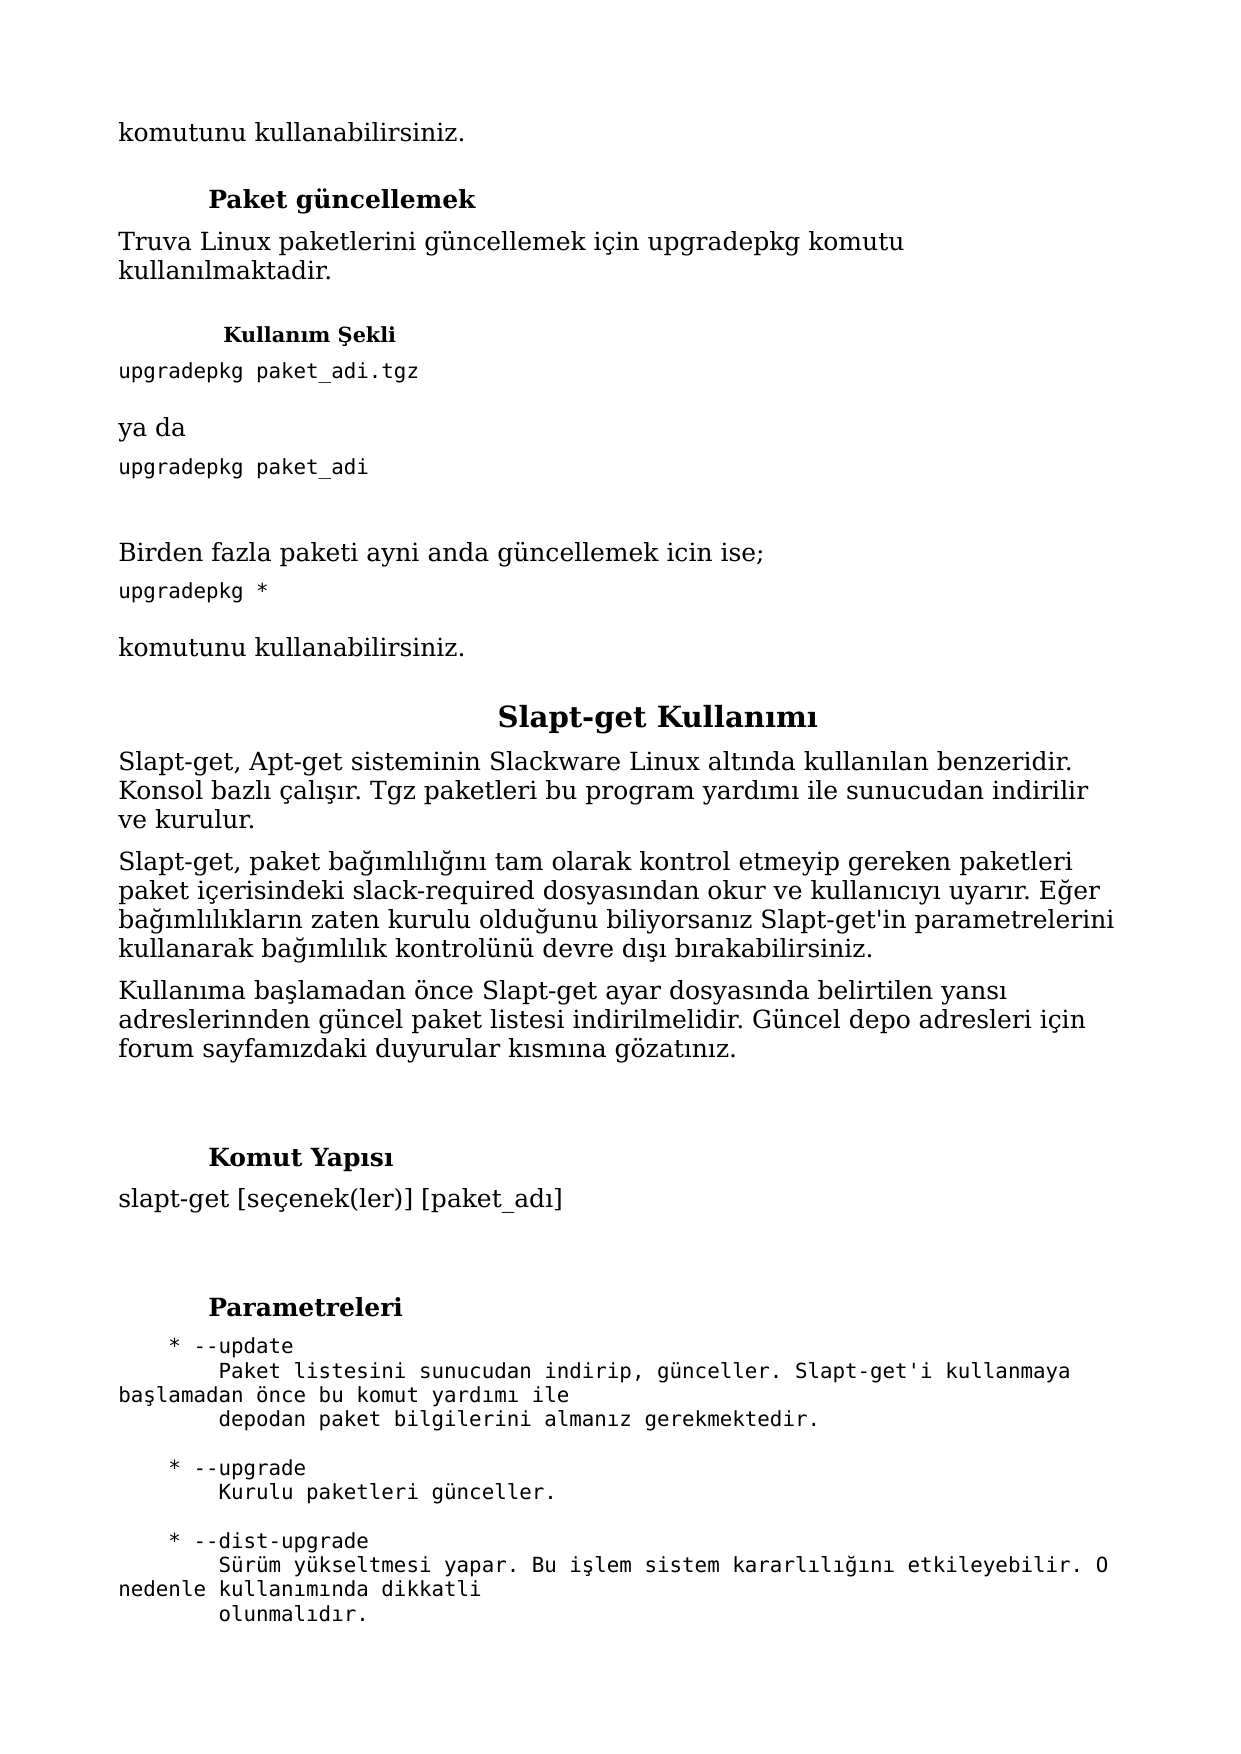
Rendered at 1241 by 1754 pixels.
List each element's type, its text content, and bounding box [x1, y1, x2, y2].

text ya da [118, 413, 1122, 442]
text Truva Linux paketlerini güncellemek için upgradepkg komutu kullanılmaktadir. [118, 227, 1122, 285]
text * --dist-upgrade [118, 1529, 1122, 1553]
subtitle Kullanım Şekli [118, 322, 1122, 347]
subtitle Parametreleri [118, 1293, 1122, 1322]
subtitle Slapt-get Kullanımı [118, 700, 1122, 734]
text Paket listesini sunucudan indirip, günceller. Slapt-get'i kullanmaya başlamadan önce bu komut yardımı ile [118, 1359, 1122, 1407]
text Kurulu paketleri günceller. [118, 1480, 1122, 1504]
subtitle Komut Yapısı [118, 1142, 1122, 1172]
text komutunu kullanabilirsiniz. [118, 633, 1122, 662]
text depodan paket bilgilerini almanız gerekmektedir. [118, 1407, 1122, 1432]
text * --update [118, 1334, 1122, 1359]
text upgradepkg * [118, 579, 1122, 604]
subtitle Paket güncellemek [118, 185, 1122, 214]
text Kullanıma başlamadan önce Slapt-get ayar dosyasında belirtilen yansı adreslerinnden güncel paket listesi indirilmelidir. Güncel depo adresleri için forum sayfamızdaki duyurular kısmına gözatınız. [118, 976, 1122, 1063]
text * --upgrade [118, 1456, 1122, 1480]
text olunmalıdır. [118, 1602, 1122, 1626]
text Slapt-get, paket bağımlılığını tam olarak kontrol etmeyip gereken paketleri paket içerisindeki slack-required dosyasından okur ve kullanıcıyı uyarır. Eğer bağımlılıkların zaten kurulu olduğunu biliyorsanız Slapt-get'in parametrelerini kullanarak bağımlılık kontrolünü devre dışı bırakabilirsiniz. [118, 847, 1122, 963]
text upgradepkg paket_adi.tgz [118, 359, 1122, 384]
text Sürüm yükseltmesi yapar. Bu işlem sistem kararlılığını etkileyebilir. O nedenle kullanımında dikkatli [118, 1553, 1122, 1602]
text Slapt-get, Apt-get sisteminin Slackware Linux altında kullanılan benzeridir. Konsol bazlı çalışır. Tgz paketleri bu program yardımı ile sunucudan indirilir ve kurulur. [118, 747, 1122, 834]
text upgradepkg paket_adi [118, 455, 1122, 479]
text slapt-get [seçenek(ler)] [paket_adı] [118, 1184, 1122, 1213]
text Birden fazla paketi ayni anda güncellemek icin ise; [118, 509, 1122, 567]
text komutunu kullanabilirsiniz. [118, 118, 1122, 147]
